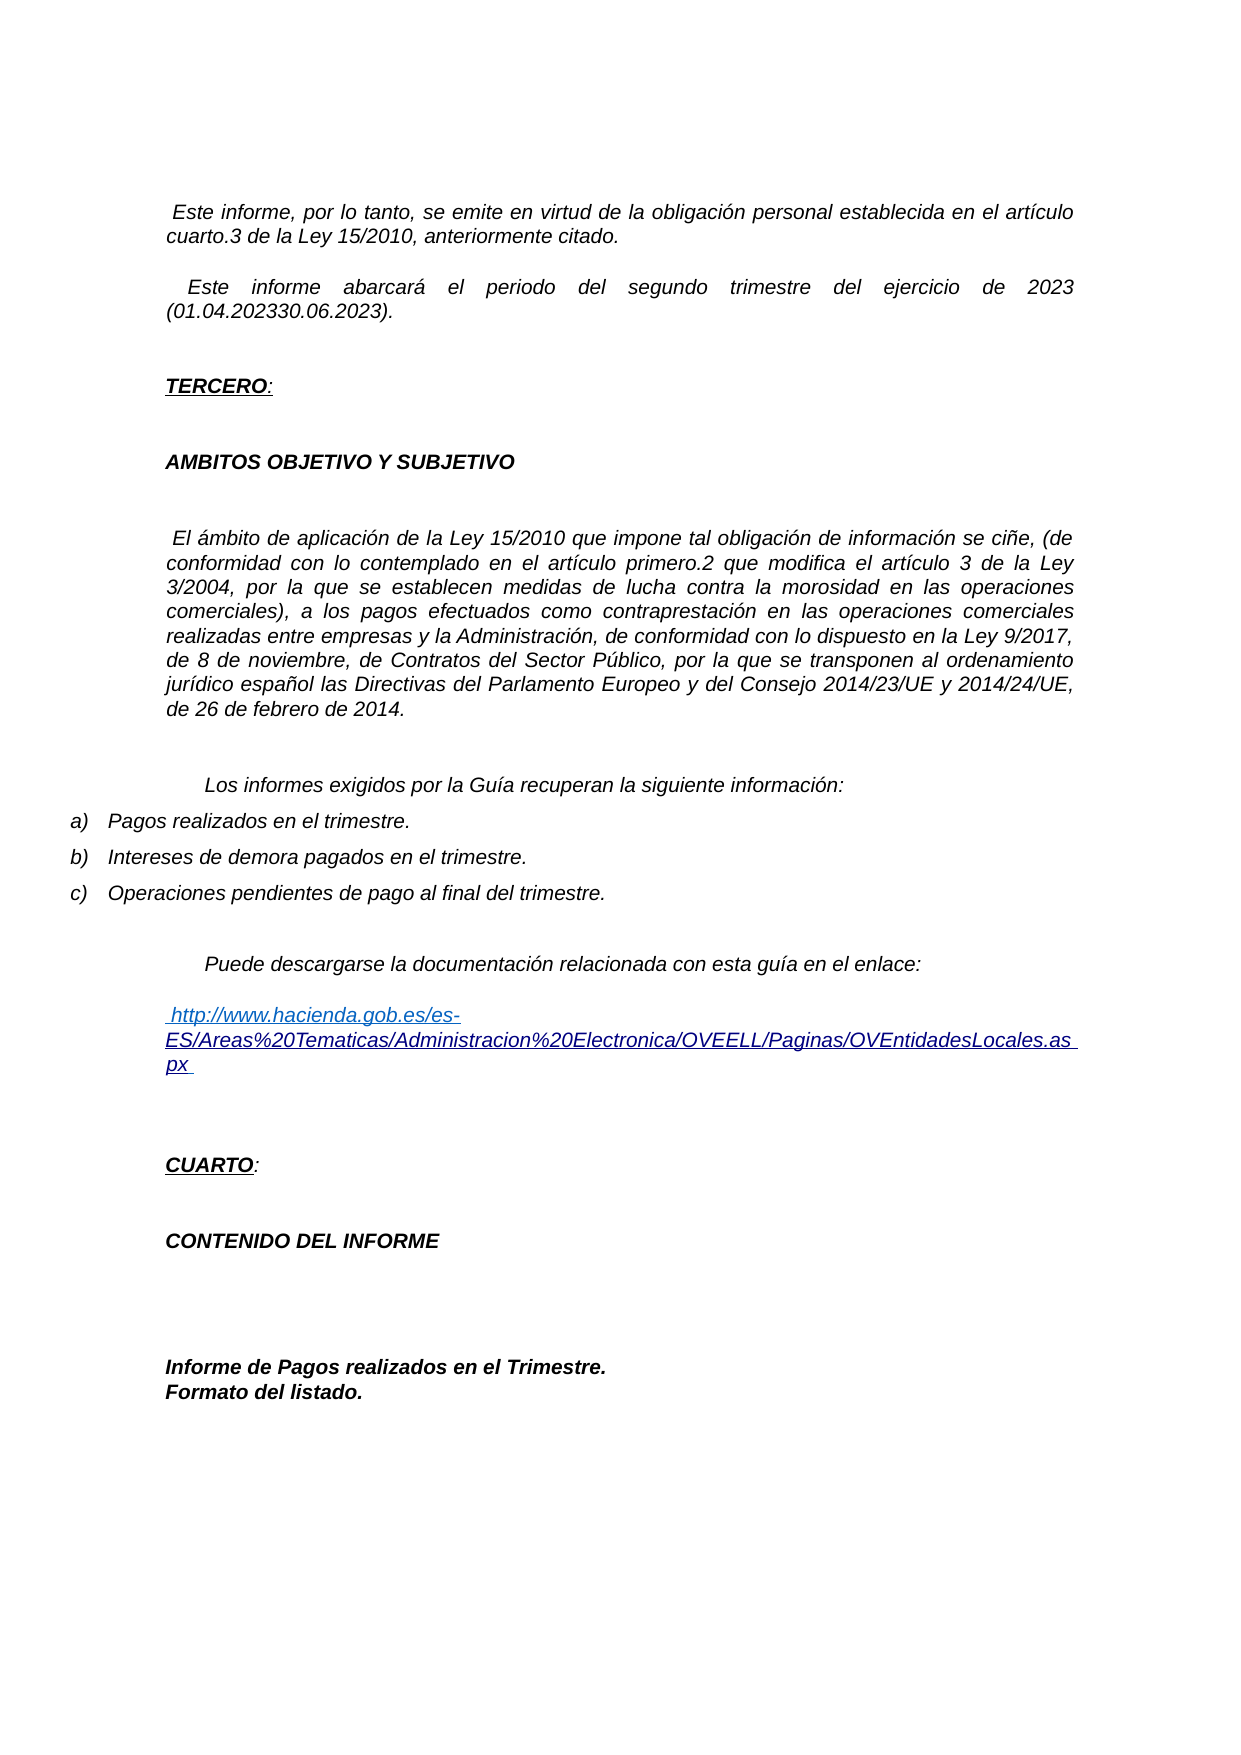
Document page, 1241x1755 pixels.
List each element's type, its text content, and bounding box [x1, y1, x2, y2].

text Informe de Pagos realizados en el Trimestre. [165, 1355, 1078, 1379]
text Formato del listado. [165, 1380, 1078, 1404]
text CONTENIDO DEL INFORME [165, 1229, 1078, 1253]
list Operaciones pendientes de pago al final del trimestre. [70, 881, 1077, 904]
text ES/Areas%20Tematicas/Administracion%20Electronica/OVEELL/Paginas/OVEntidadesLocales.as px [165, 1027, 1097, 1076]
text AMBITOS OBJETIVO Y SUBJETIVO [165, 450, 1078, 474]
text http://www.hacienda.gob.es/es- [165, 1002, 1097, 1026]
text TERCERO: [165, 374, 1235, 398]
text CUARTO: [165, 1153, 1235, 1177]
text Este informe, por lo tanto, se emite en virtud de la obligación personal establecida en el artículo cuarto.3 de la Ley 15/2010, anteriormente citado. [165, 200, 1077, 248]
text El ámbito de aplicación de la Ley 15/2010 que impone tal obligación de información se ciñe, (de conformidad con lo contemplado en el artículo primero.2 que modifica el artículo 3 de la Ley 3/2004, por la que se establecen medidas de lucha contra la morosidad en las operaciones comerciales), a los pagos efectuados como contraprestación en las operaciones comerciales realizadas entre empresas y la Administración, de conformidad con lo dispuesto en la Ley 9/2017, de 8 de noviembre, de Contratos del Sector Público, por la que se transponen al ordenamiento jurídico español las Directivas del Parlamento Europeo y del Consejo 2014/23/UE y 2014/24/UE, de 26 de febrero de 2014. [165, 526, 1077, 721]
text Puede descargarse la documentación relacionada con esta guía en el enlace: [204, 952, 1077, 976]
text Los informes exigidos por la Guía recuperan la siguiente información: [204, 773, 1077, 797]
list Intereses de demora pagados en el trimestre. [70, 844, 1077, 868]
list Pagos realizados en el trimestre. [70, 809, 1077, 833]
text Este informe abarcará el periodo del segundo trimestre del ejercicio de 2023 (01.04.202330.06.2023). [165, 274, 1077, 323]
